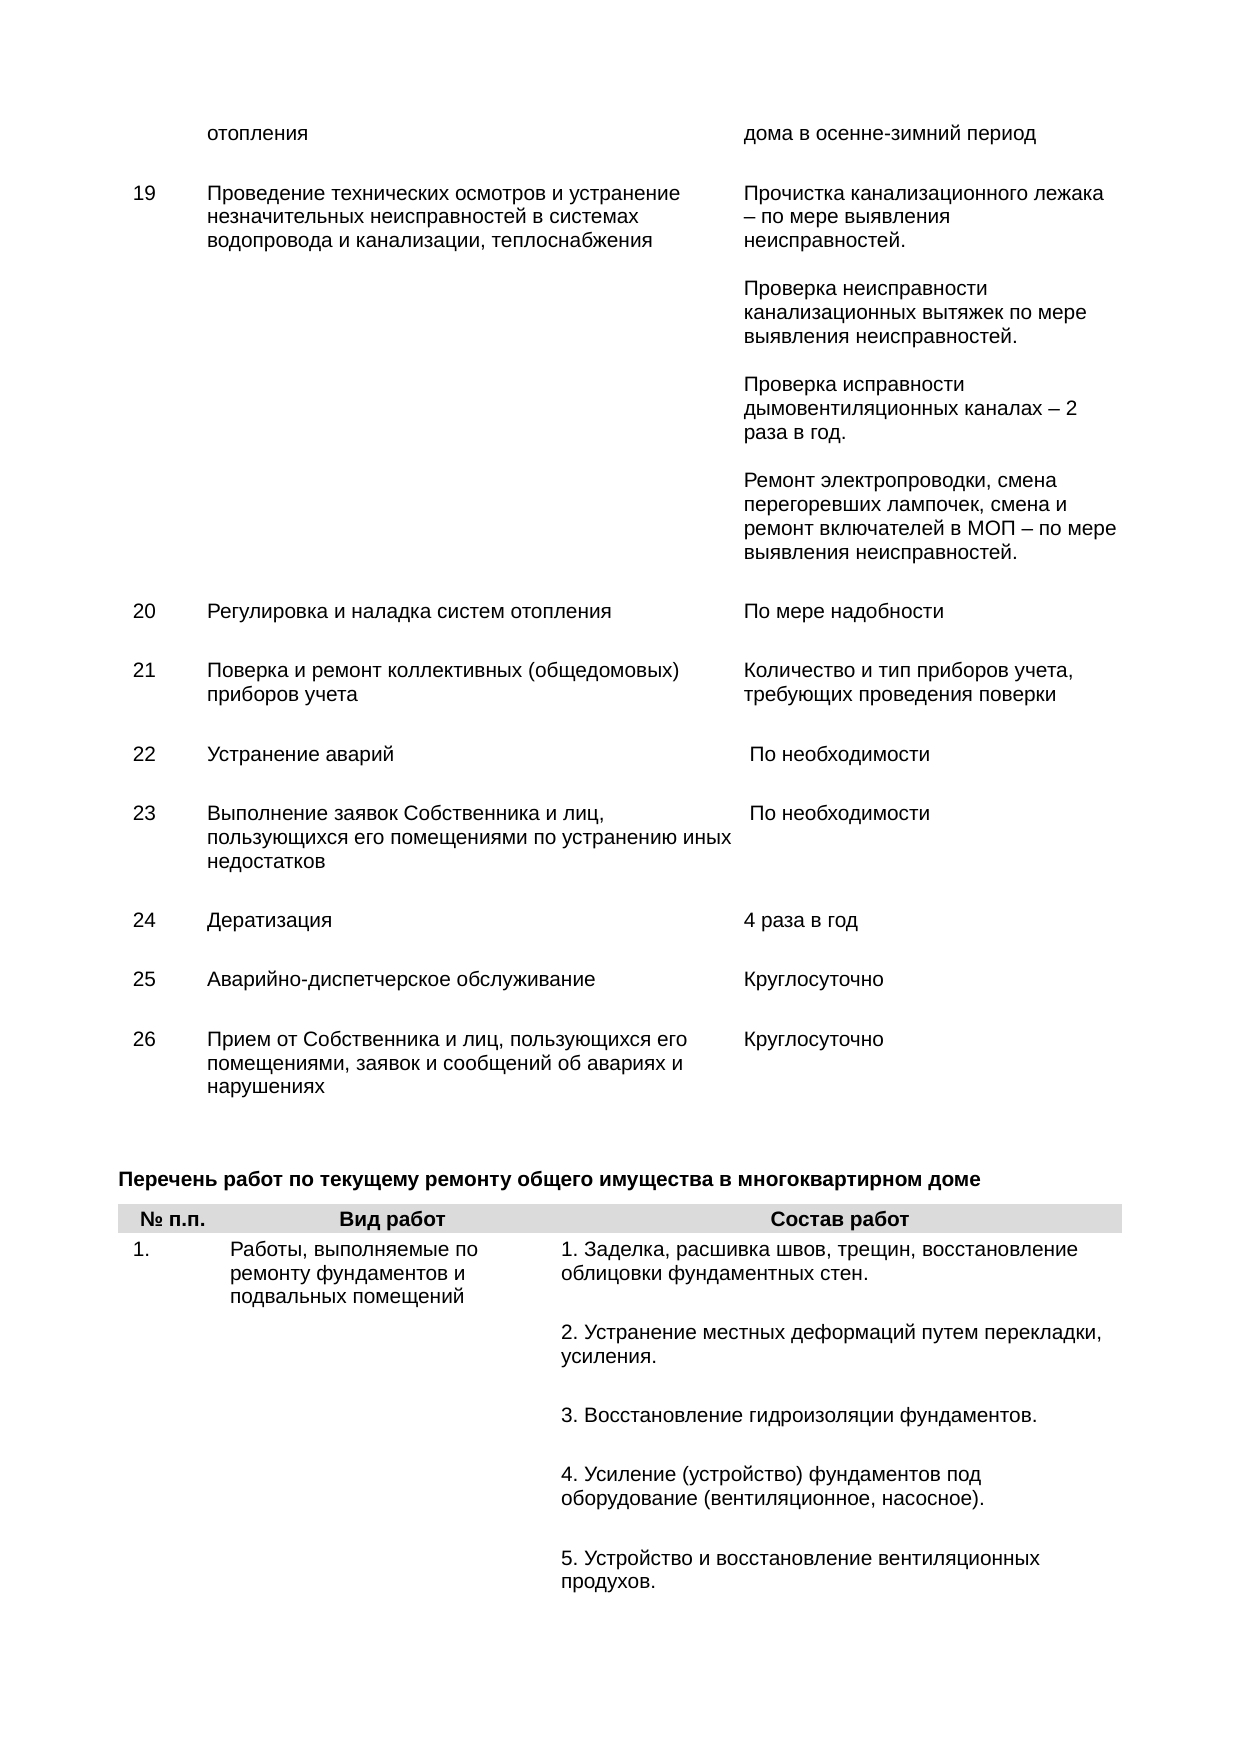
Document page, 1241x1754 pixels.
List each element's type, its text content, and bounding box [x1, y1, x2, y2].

table_cell По необходимости [741, 739, 1122, 798]
table_header Состав работ [558, 1204, 1122, 1233]
table_cell По необходимости [741, 798, 1122, 905]
table_cell Количество и тип приборов учета, требующих проведения поверки [741, 655, 1122, 738]
table_cell Прием от Собственника и лиц, пользующихся его помещениями, заявок и сообщений об авариях и нарушениях [204, 1024, 741, 1131]
table_cell Круглосуточно [741, 964, 1122, 1023]
table_cell Аварийно-диспетчерское обслуживание [204, 964, 741, 1023]
table_cell 26 [118, 1024, 204, 1131]
table_cell Регулировка и наладка систем отопления [204, 596, 741, 655]
table_cell Устранение аварий [204, 739, 741, 798]
table_cell 22 [118, 739, 204, 798]
text Перечень работ по текущему ремонту общего имущества в многоквартирном доме [118, 1167, 1122, 1191]
table_cell 24 [118, 905, 204, 964]
table_cell 3. Восстановление гидроизоляции фундаментов. [558, 1400, 1122, 1459]
table_cell Выполнение заявок Собственника и лиц, пользующихся его помещениями по устранению иных недостатков [204, 798, 741, 905]
table_header № п.п. [118, 1204, 227, 1233]
table_cell 19 [118, 178, 204, 596]
table_cell 4. Усиление (устройство) фундаментов под оборудование (вентиляционное, насосное). [558, 1459, 1122, 1542]
table_cell 1. Заделка, расшивка швов, трещин, восстановление облицовки фундаментных стен. [558, 1234, 1122, 1317]
table_cell 21 [118, 655, 204, 738]
table_cell дома в осенне-зимний период [741, 118, 1122, 177]
table_cell 23 [118, 798, 204, 905]
table_cell 1. [118, 1234, 227, 1626]
table_cell 2. Устранение местных деформаций путем перекладки, усиления. [558, 1317, 1122, 1400]
table_cell 5. Устройство и восстановление вентиляционных продухов. [558, 1543, 1122, 1626]
table_cell 4 раза в год [741, 905, 1122, 964]
table_cell Проведение технических осмотров и устранение незначительных неисправностей в системах водопровода и канализации, теплоснабжения [204, 178, 741, 596]
table_header Вид работ [227, 1204, 558, 1233]
table_cell Дератизация [204, 905, 741, 964]
table_cell Круглосуточно [741, 1024, 1122, 1131]
table_cell 20 [118, 596, 204, 655]
table_cell Поверка и ремонт коллективных (общедомовых) приборов учета [204, 655, 741, 738]
table_cell Работы, выполняемые по ремонту фундаментов и подвальных помещений [227, 1234, 558, 1626]
table_cell отопления [204, 118, 741, 177]
table_cell 25 [118, 964, 204, 1023]
table_cell По мере надобности [741, 596, 1122, 655]
table_cell Прочистка канализационного лежака – по мере выявления неисправностей. Проверка неисправности канализационных вытяжек по мере выявления неисправностей. Проверка исправности дымовентиляционных каналах – 2 раза в год. Ремонт электропроводки, смена перегоревших лампочек, смена и ремонт включателей в МОП – по мере выявления неисправностей. [741, 178, 1122, 596]
table_cell [118, 118, 204, 177]
